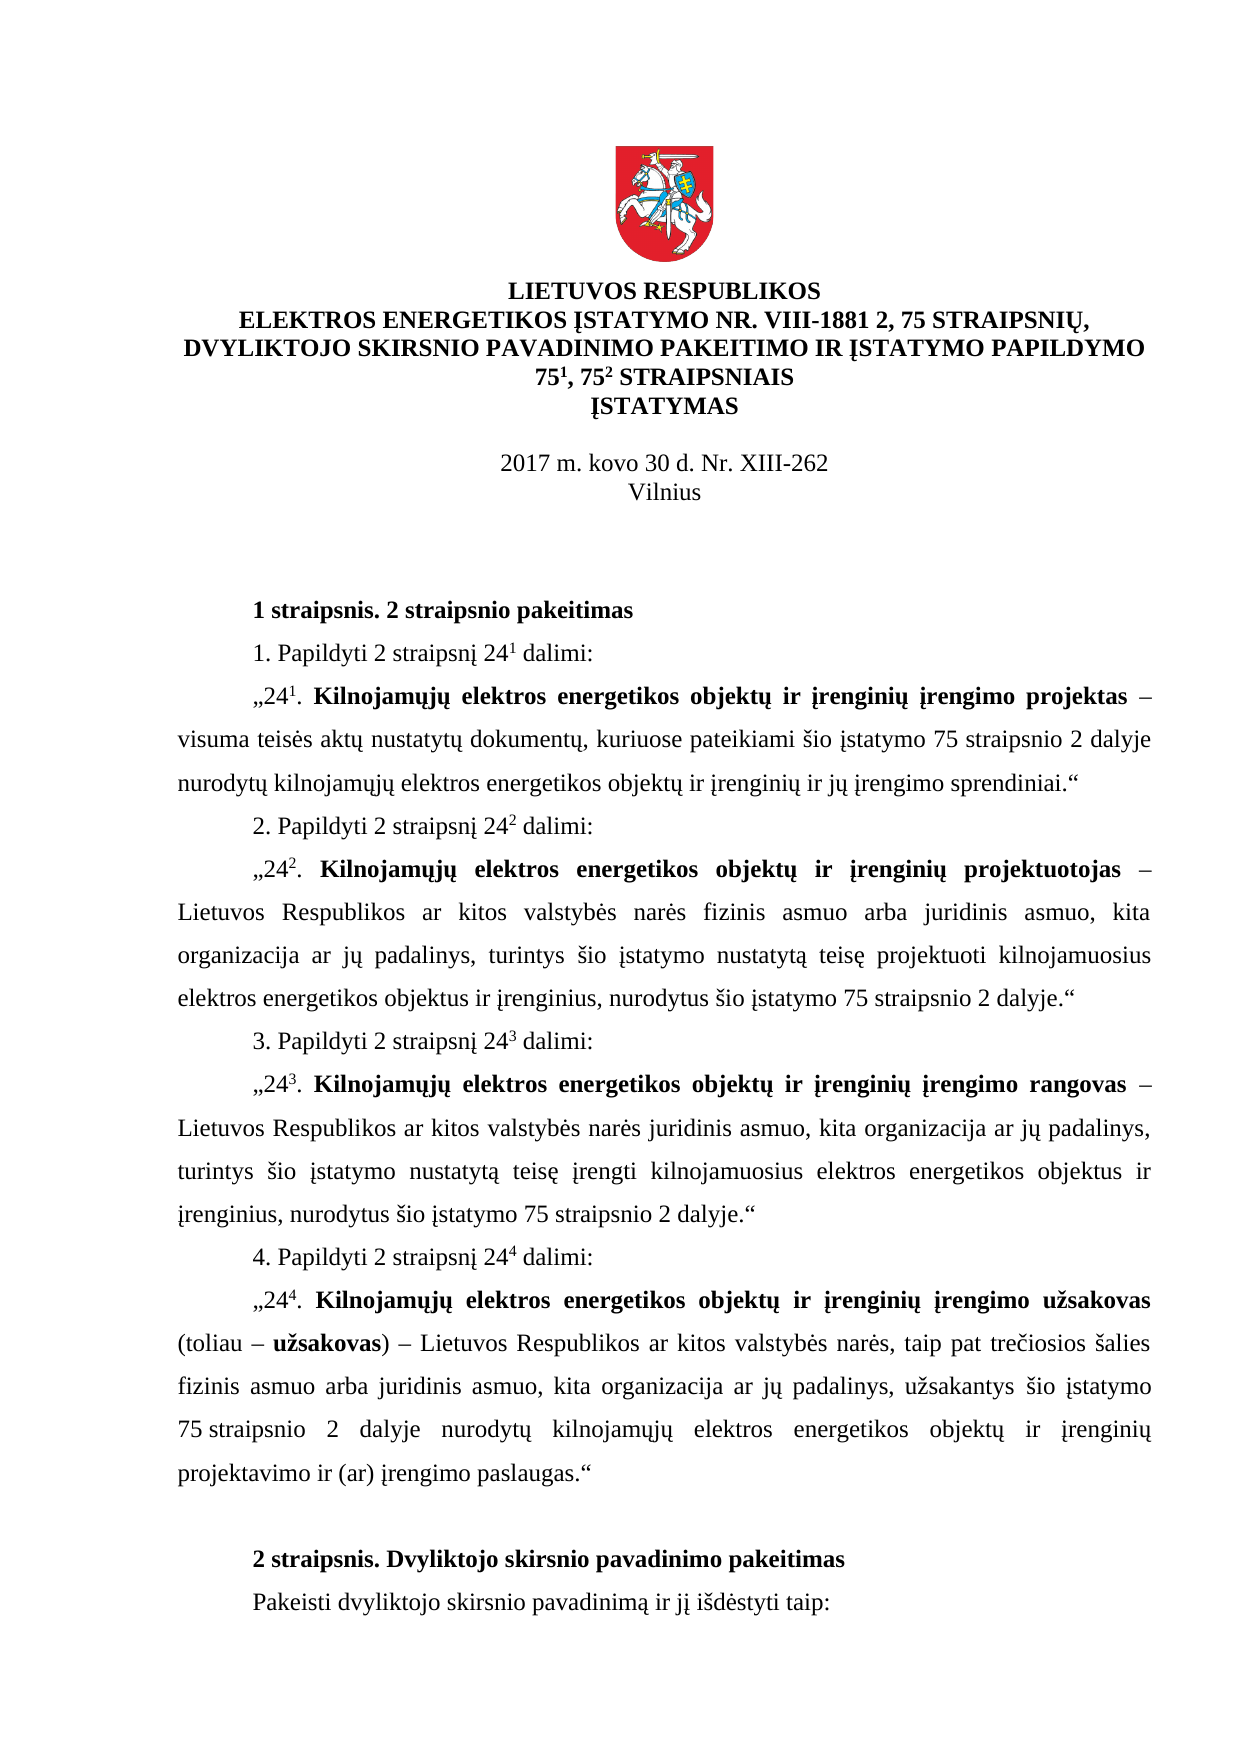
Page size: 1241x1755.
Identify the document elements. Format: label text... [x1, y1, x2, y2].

text 1 straipsnis. 2 straipsnio pakeitimas [177, 595, 1152, 624]
text ĮSTATYMAS [177, 391, 1152, 420]
text Pakeisti dvyliktojo skirsnio pavadinimą ir jį išdėstyti taip: [177, 1587, 1152, 1616]
text 2 straipsnis. Dvyliktojo skirsnio pavadinimo pakeitimas [177, 1544, 1152, 1573]
text ELEKTROS ENERGETIKOS ĮSTATYMO NR. VIII-1881 2, 75 STRAIPSNIŲ, DVYLIKTOJO SKIRSNIO PAVADINIMO PAKEITIMO IR ĮSTATYMO PAPILDYMO 751, 752 STRAIPSNIAIS [177, 305, 1152, 391]
text „244. Kilnojamųjų elektros energetikos objektų ir įrenginių įrengimo užsakovas (toliau – užsakovas) – Lietuvos Respublikos ar kitos valstybės narės, taip pat trečiosios šalies fizinis asmuo arba juridinis asmuo, kita organizacija ar jų padalinys, užsakantys šio įstatymo 75 straipsnio 2 dalyje nurodytų kilnojamųjų elektros energetikos objektų ir įrenginių projektavimo ir (ar) įrengimo paslaugas.“ [177, 1285, 1152, 1486]
text 2. Papildyti 2 straipsnį 242 dalimi: [177, 811, 1152, 839]
text Vilnius [177, 477, 1152, 506]
text 1. Papildyti 2 straipsnį 241 dalimi: [177, 638, 1152, 667]
text „243. Kilnojamųjų elektros energetikos objektų ir įrenginių įrengimo rangovas – Lietuvos Respublikos ar kitos valstybės narės juridinis asmuo, kita organizacija ar jų padalinys, turintys šio įstatymo nustatytą teisę įrengti kilnojamuosius elektros energetikos objektus ir įrenginius, nurodytus šio įstatymo 75 straipsnio 2 dalyje.“ [177, 1069, 1152, 1228]
text 2017 m. kovo 30 d. Nr. XIII-262 [177, 448, 1152, 477]
text 3. Papildyti 2 straipsnį 243 dalimi: [177, 1026, 1152, 1055]
text 4. Papildyti 2 straipsnį 244 dalimi: [177, 1242, 1152, 1271]
text „242. Kilnojamųjų elektros energetikos objektų ir įrenginių projektuotojas – Lietuvos Respublikos ar kitos valstybės narės fizinis asmuo arba juridinis asmuo, kita organizacija ar jų padalinys, turintys šio įstatymo nustatytą teisę projektuoti kilnojamuosius elektros energetikos objektus ir įrenginius, nurodytus šio įstatymo 75 straipsnio 2 dalyje.“ [177, 854, 1152, 1012]
text „241. Kilnojamųjų elektros energetikos objektų ir įrenginių įrengimo projektas – visuma teisės aktų nustatytų dokumentų, kuriuose pateikiami šio įstatymo 75 straipsnio 2 dalyje nurodytų kilnojamųjų elektros energetikos objektų ir įrenginių ir jų įrengimo sprendiniai.“ [177, 681, 1152, 796]
text LIETUVOS RESPUBLIKOS [177, 276, 1152, 305]
